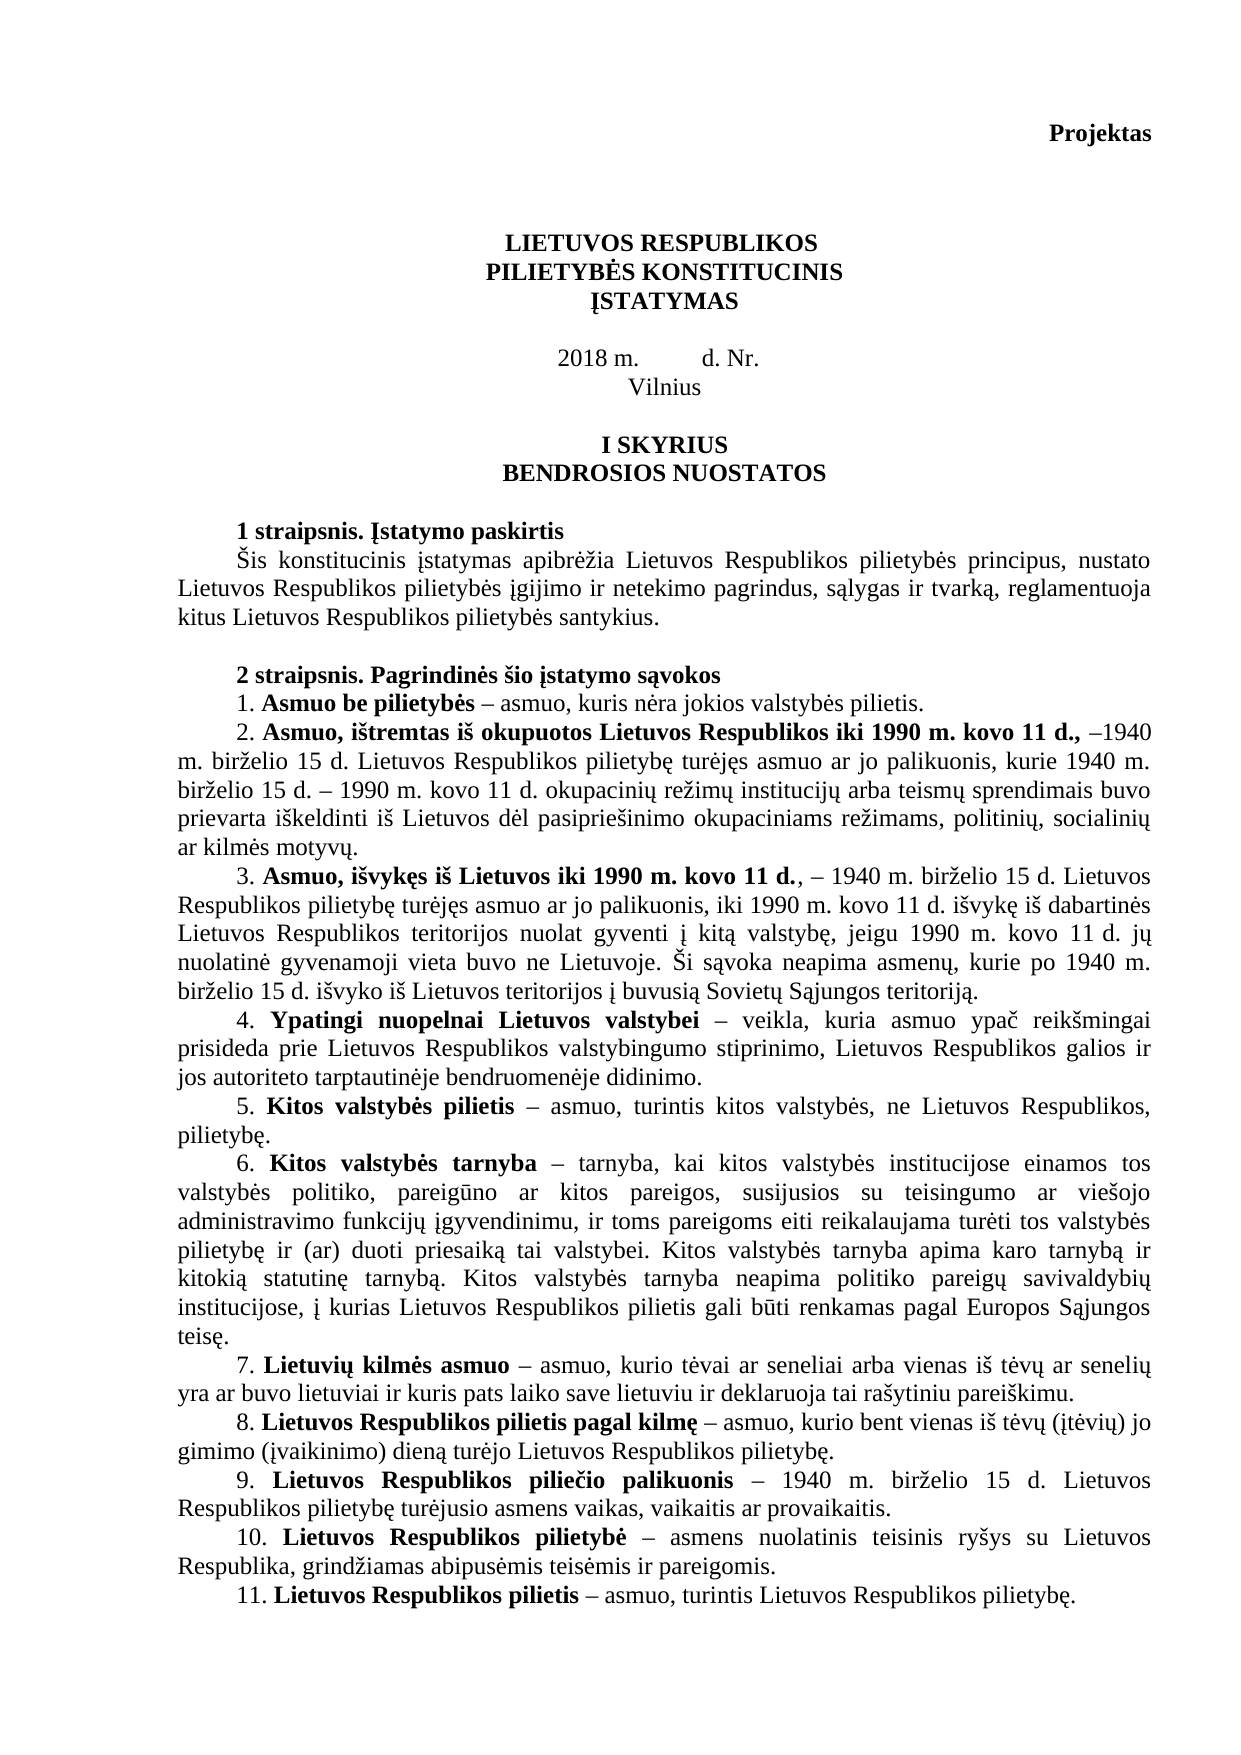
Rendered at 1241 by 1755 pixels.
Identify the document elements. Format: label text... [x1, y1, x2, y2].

text 5. Kitos valstybės pilietis – asmuo, turintis kitos valstybės, ne Lietuvos Respublikos, pilietybę. [177, 1091, 1152, 1148]
text 4. Ypatingi nuopelnai Lietuvos valstybei – veikla, kuria asmuo ypač reikšmingai prisideda prie Lietuvos Respublikos valstybingumo stiprinimo, Lietuvos Respublikos galios ir jos autoriteto tarptautinėje bendruomenėje didinimo. [177, 1005, 1152, 1091]
text 6. Kitos valstybės tarnyba – tarnyba, kai kitos valstybės institucijose einamos tos valstybės politiko, pareigūno ar kitos pareigos, susijusios su teisingumo ar viešojo administravimo funkcijų įgyvendinimu, ir toms pareigoms eiti reikalaujama turėti tos valstybės pilietybę ir (ar) duoti priesaiką tai valstybei. Kitos valstybės tarnyba apima karo tarnybą ir kitokią statutinę tarnybą. Kitos valstybės tarnyba neapima politiko pareigų savivaldybių institucijose, į kurias Lietuvos Respublikos pilietis gali būti renkamas pagal Europos Sąjungos teisę. [177, 1148, 1152, 1350]
text 1. Asmuo be pilietybės – asmuo, kuris nėra jokios valstybės pilietis. [177, 688, 1152, 717]
text 2018 m. d. Nr. [177, 343, 1152, 372]
text BENDROSIOS NUOSTATOS [177, 458, 1152, 487]
text 10. Lietuvos Respublikos pilietybė – asmens nuolatinis teisinis ryšys su Lietuvos Respublika, grindžiamas abipusėmis teisėmis ir pareigomis. [177, 1522, 1152, 1580]
text 1 straipsnis. Įstatymo paskirtis [177, 516, 1152, 545]
text 3. Asmuo, išvykęs iš Lietuvos iki 1990 m. kovo 11 d., – 1940 m. birželio 15 d. Lietuvos Respublikos pilietybę turėjęs asmuo ar jo palikuonis, iki 1990 m. kovo 11 d. išvykę iš dabartinės Lietuvos Respublikos teritorijos nuolat gyventi į kitą valstybę, jeigu 1990 m. kovo 11 d. jų nuolatinė gyvenamoji vieta buvo ne Lietuvoje. Ši sąvoka neapima asmenų, kurie po 1940 m. birželio 15 d. išvyko iš Lietuvos teritorijos į buvusią Sovietų Sąjungos teritoriją. [177, 861, 1152, 1005]
text I SKYRIUS [177, 430, 1152, 458]
text Šis konstitucinis įstatymas apibrėžia Lietuvos Respublikos pilietybės principus, nustato Lietuvos Respublikos pilietybės įgijimo ir netekimo pagrindus, sąlygas ir tvarką, reglamentuoja kitus Lietuvos Respublikos pilietybės santykius. [177, 545, 1152, 631]
text Vilnius [177, 372, 1152, 401]
text 2. Asmuo, ištremtas iš okupuotos Lietuvos Respublikos iki 1990 m. kovo 11 d., –1940 m. birželio 15 d. Lietuvos Respublikos pilietybę turėjęs asmuo ar jo palikuonis, kurie 1940 m. birželio 15 d. – 1990 m. kovo 11 d. okupacinių režimų institucijų arba teismų sprendimais buvo prievarta iškeldinti iš Lietuvos dėl pasipriešinimo okupaciniams režimams, politinių, socialinių ar kilmės motyvų. [177, 717, 1152, 861]
text 7. Lietuvių kilmės asmuo – asmuo, kurio tėvai ar seneliai arba vienas iš tėvų ar senelių yra ar buvo lietuviai ir kuris pats laiko save lietuviu ir deklaruoja tai rašytiniu pareiškimu. [177, 1350, 1152, 1407]
text 11. Lietuvos Respublikos pilietis – asmuo, turintis Lietuvos Respublikos pilietybę. [177, 1580, 1152, 1608]
text 9. Lietuvos Respublikos piliečio palikuonis – 1940 m. birželio 15 d. Lietuvos Respublikos pilietybę turėjusio asmens vaikas, vaikaitis ar provaikaitis. [177, 1465, 1152, 1522]
text 2 straipsnis. Pagrindinės šio įstatymo sąvokos [177, 660, 1152, 688]
text LIETUVOS RESPUBLIKOS PILIETYBĖS KONSTITUCINIS ĮSTATYMAS [177, 228, 1152, 315]
text Projektas [177, 118, 1152, 147]
text 8. Lietuvos Respublikos pilietis pagal kilmę – asmuo, kurio bent vienas iš tėvų (įtėvių) jo gimimo (įvaikinimo) dieną turėjo Lietuvos Respublikos pilietybę. [177, 1407, 1152, 1465]
